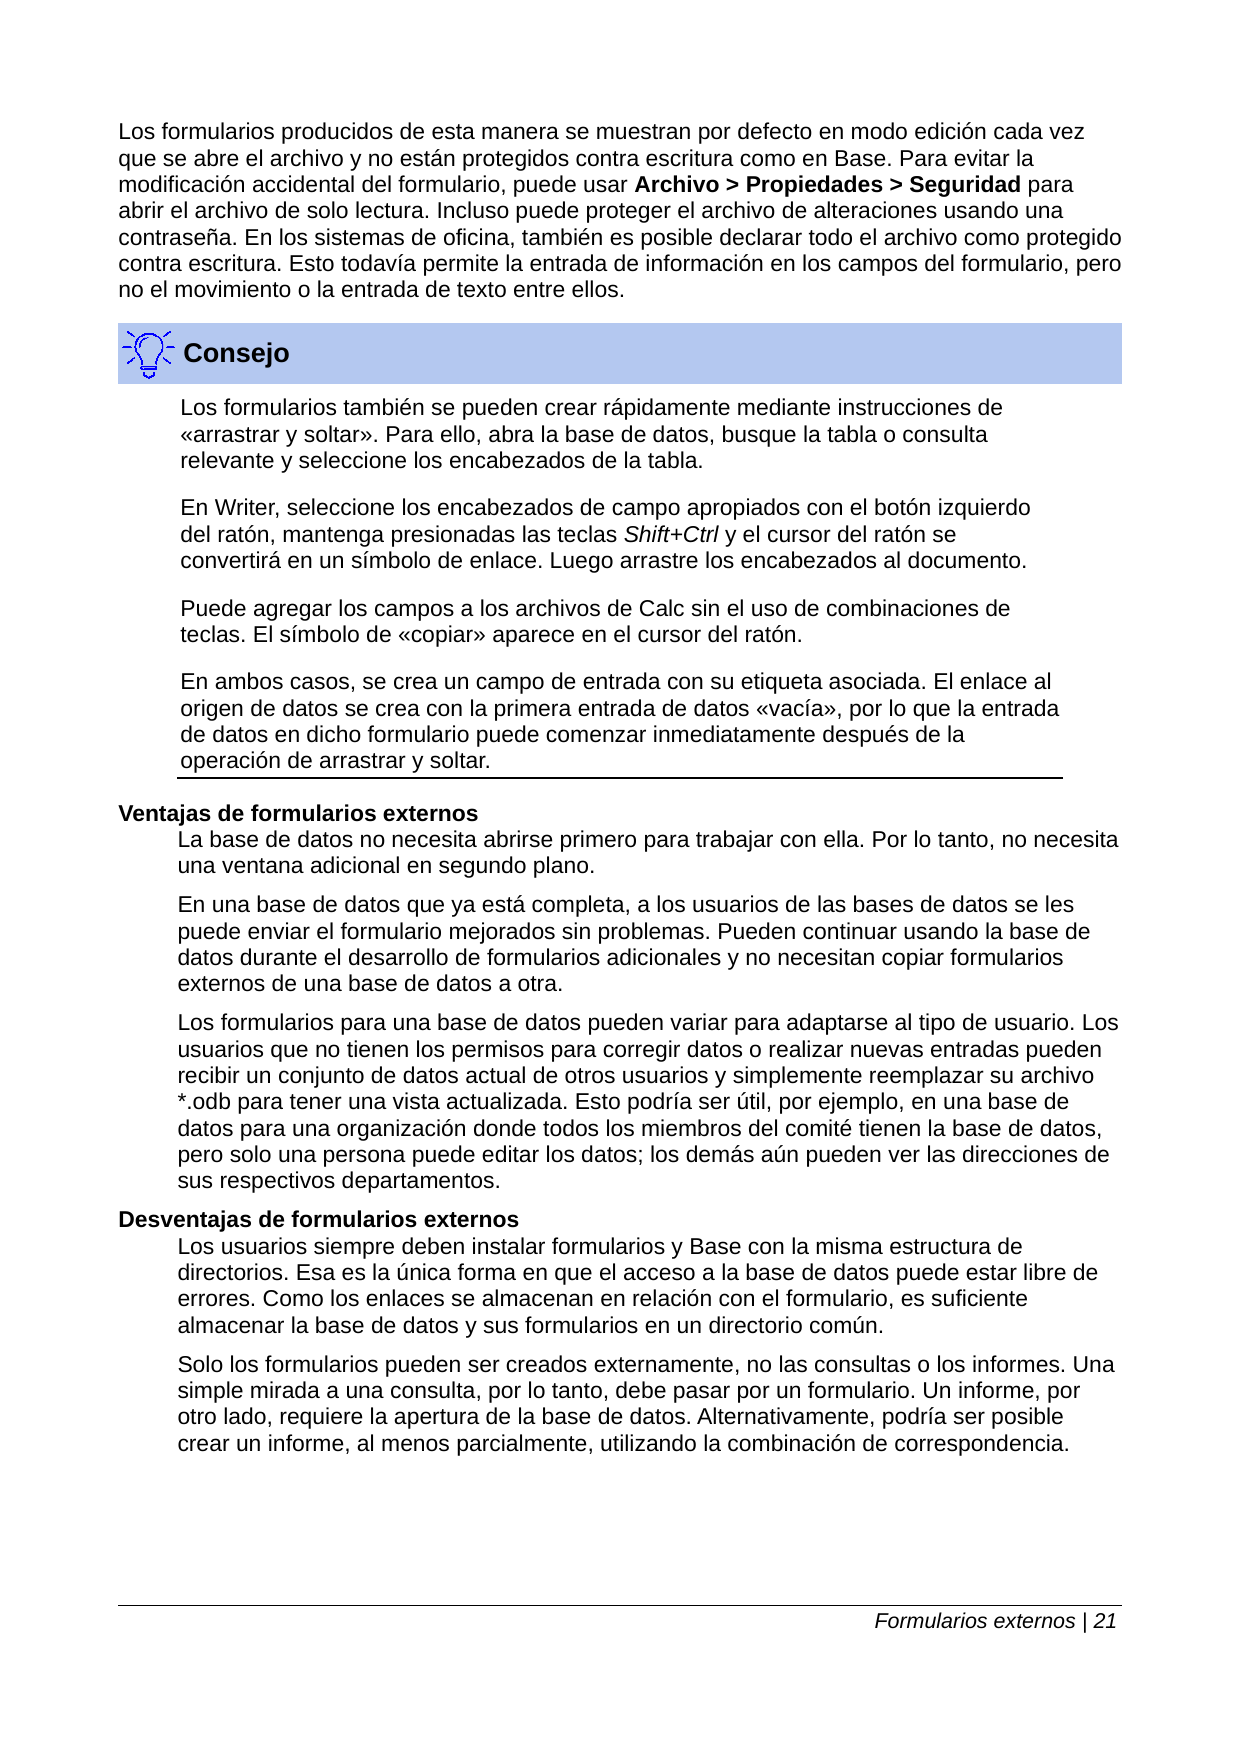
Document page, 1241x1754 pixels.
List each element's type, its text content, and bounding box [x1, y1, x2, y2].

text Desventajas de formularios externos [118, 1206, 1122, 1233]
text La base de datos no necesita abrirse primero para trabajar con ella. Por lo tanto, no necesita una ventana adicional en segundo plano. [177, 826, 1122, 879]
text Los formularios producidos de esta manera se muestran por defecto en modo edición cada vez que se abre el archivo y no están protegidos contra escritura como en Base. Para evitar la modificación accidental del formulario, puede usar Archivo > Propiedades > Seguridad para abrir el archivo de solo lectura. Incluso puede proteger el archivo de alteraciones usando una contraseña. En los sistemas de oficina, también es posible declarar todo el archivo como protegido contra escritura. Esto todavía permite la entrada de información en los campos del formulario, pero no el movimiento o la entrada de texto entre ellos. [118, 118, 1122, 303]
text Los usuarios siempre deben instalar formularios y Base con la misma estructura de directorios. Esa es la única forma en que el acceso a la base de datos puede estar libre de errores. Como los enlaces se almacenan en relación con el formulario, es suficiente almacenar la base de datos y sus formularios en un directorio común. [177, 1233, 1122, 1338]
text En Writer, seleccione los encabezados de campo apropiados con el botón izquierdo del ratón, mantenga presionadas las teclas Shift+Ctrl y el cursor del ratón se convertirá en un símbolo de enlace. Luego arrastre los encabezados al documento. [177, 491, 1063, 573]
subtitle Consejo [118, 323, 1122, 384]
text En ambos casos, se crea un campo de entrada con su etiqueta asociada. El enlace al origen de datos se crea con la primera entrada de datos «vacía», por lo que la entrada de datos en dicho formulario puede comenzar inmediatamente después de la operación de arrastrar y soltar. [177, 665, 1063, 777]
text Los formularios para una base de datos pueden variar para adaptarse al tipo de usuario. Los usuarios que no tienen los permisos para corregir datos o realizar nuevas entradas pueden recibir un conjunto de datos actual de otros usuarios y simplemente reemplazar su archivo *.odb para tener una vista actualizada. Esto podría ser útil, por ejemplo, en una base de datos para una organización donde todos los miembros del comité tienen la base de datos, pero solo una persona puede editar los datos; los demás aún pueden ver las direcciones de sus respectivos departamentos. [177, 1009, 1122, 1194]
text Los formularios también se pueden crear rápidamente mediante instrucciones de «arrastrar y soltar». Para ello, abra la base de datos, busque la tabla o consulta relevante y seleccione los encabezados de la tabla. [177, 391, 1063, 473]
text En una base de datos que ya está completa, a los usuarios de las bases de datos se les puede enviar el formulario mejorados sin problemas. Pueden continuar usando la base de datos durante el desarrollo de formularios adicionales y no necesitan copiar formularios externos de una base de datos a otra. [177, 891, 1122, 997]
text Solo los formularios pueden ser creados externamente, no las consultas o los informes. Una simple mirada a una consulta, por lo tanto, debe pasar por un formulario. Un informe, por otro lado, requiere la apertura de la base de datos. Alternativamente, podría ser posible crear un informe, al menos parcialmente, utilizando la combinación de correspondencia. [177, 1351, 1122, 1456]
picture [119, 323, 179, 383]
text Ventajas de formularios externos [118, 800, 1122, 826]
text Puede agregar los campos a los archivos de Calc sin el uso de combinaciones de teclas. El símbolo de «copiar» aparece en el cursor del ratón. [177, 591, 1063, 647]
